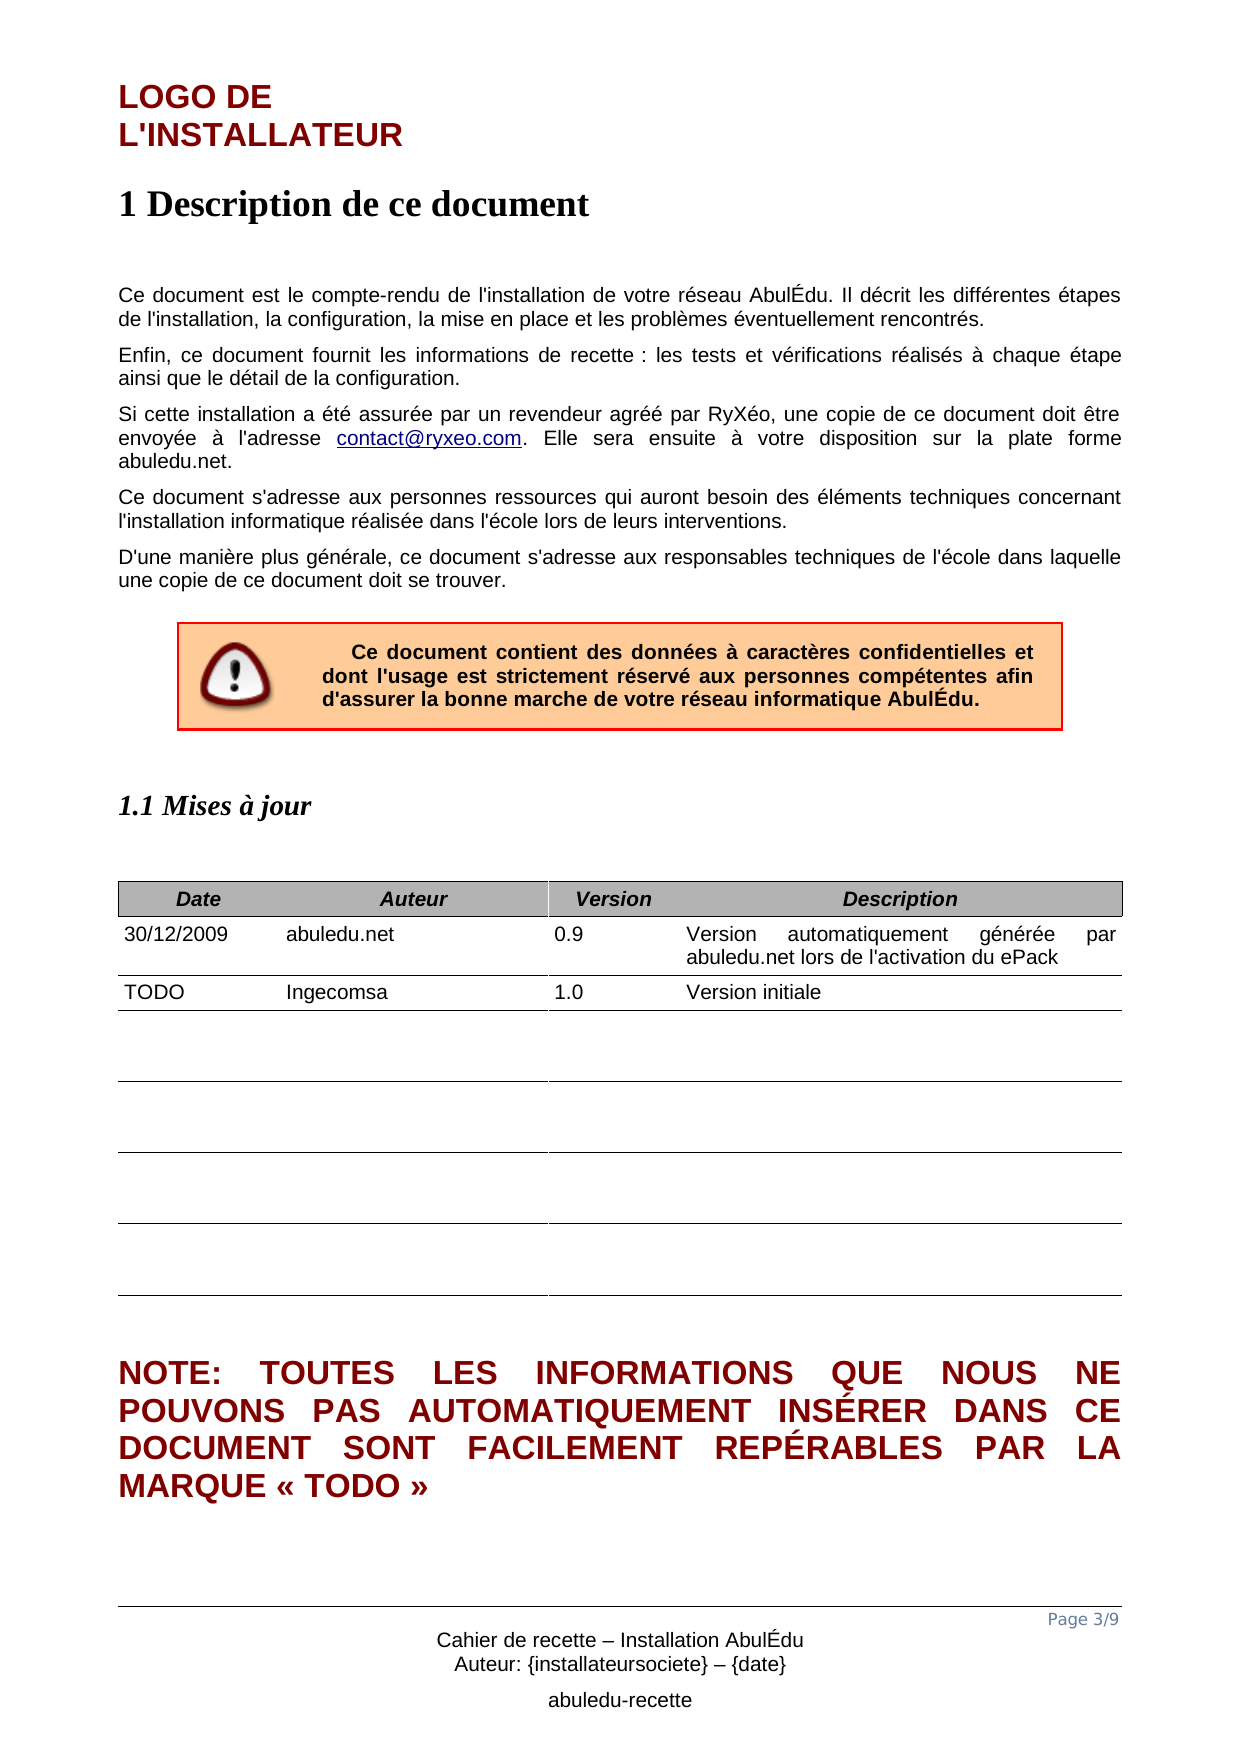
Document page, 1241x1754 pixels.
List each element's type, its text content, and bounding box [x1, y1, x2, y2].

text Enfin, ce document fournit les informations de recette : les tests et vérifications réalisés à chaque étape ainsi que le détail de la configuration. [118, 343, 1122, 390]
table_cell [118, 1224, 280, 1295]
table_header [179, 624, 295, 728]
table_cell [280, 1153, 548, 1223]
table_cell [549, 1082, 681, 1152]
table_cell Ingecomsa [280, 976, 548, 1010]
text Si cette installation a été assurée par un revendeur agréé par RyXéo, une copie de ce document doit être envoyée à l'adresse contact@ryxeo.com. Elle sera ensuite à votre disposition sur la plate forme abuledu.net. [118, 403, 1122, 473]
table_cell [549, 1153, 681, 1223]
table_cell [280, 1224, 548, 1295]
table_header Ce document contient des données à caractères confidentielles et dont l'usage est strictement réservé aux personnes compétentes afin d'assurer la bonne marche de votre réseau informatique AbulÉdu. [295, 624, 1061, 728]
table_cell [118, 1011, 280, 1081]
table_cell [118, 1153, 280, 1223]
table_cell 30/12/2009 [118, 917, 280, 975]
table_cell [681, 1224, 1122, 1295]
picture [199, 638, 275, 714]
table_header Version [549, 882, 681, 916]
table_header Description [681, 882, 1122, 916]
subtitle Description de ce document [118, 183, 1122, 224]
table_cell Version initiale [681, 976, 1122, 1010]
text Ce document s'adresse aux personnes ressources qui auront besoin des éléments techniques concernant l'installation informatique réalisée dans l'école lors de leurs interventions. [118, 486, 1122, 533]
table_header Date [119, 882, 280, 916]
table_cell TODO [118, 976, 280, 1010]
table_cell [549, 1011, 681, 1081]
text D'une manière plus générale, ce document s'adresse aux responsables techniques de l'école dans laquelle une copie de ce document doit se trouver. [118, 545, 1122, 592]
table_cell [280, 1082, 548, 1152]
text NOTE: TOUTES LES INFORMATIONS QUE NOUS NE POUVONS PAS AUTOMATIQUEMENT INSÉRER DANS CE DOCUMENT SONT FACILEMENT REPÉRABLES PAR LA MARQUE « TODO » [118, 1354, 1122, 1504]
table_header Auteur [280, 882, 548, 916]
text Ce document est le compte-rendu de l'installation de votre réseau AbulÉdu. Il décrit les différentes étapes de l'installation, la configuration, la mise en place et les problèmes éventuellement rencontrés. [118, 283, 1122, 331]
table_cell 1.0 [549, 976, 681, 1010]
table_cell [549, 1224, 681, 1295]
table_cell Version automatiquement générée par abuledu.net lors de l'activation du ePack [681, 917, 1122, 975]
subtitle Mises à jour [118, 789, 1122, 822]
table_cell 0.9 [549, 917, 681, 975]
table_cell abuledu.net [280, 917, 548, 975]
table_cell [118, 1082, 280, 1152]
table_cell [681, 1011, 1122, 1081]
table_cell [681, 1153, 1122, 1223]
table_cell [280, 1011, 548, 1081]
table_cell [681, 1082, 1122, 1152]
